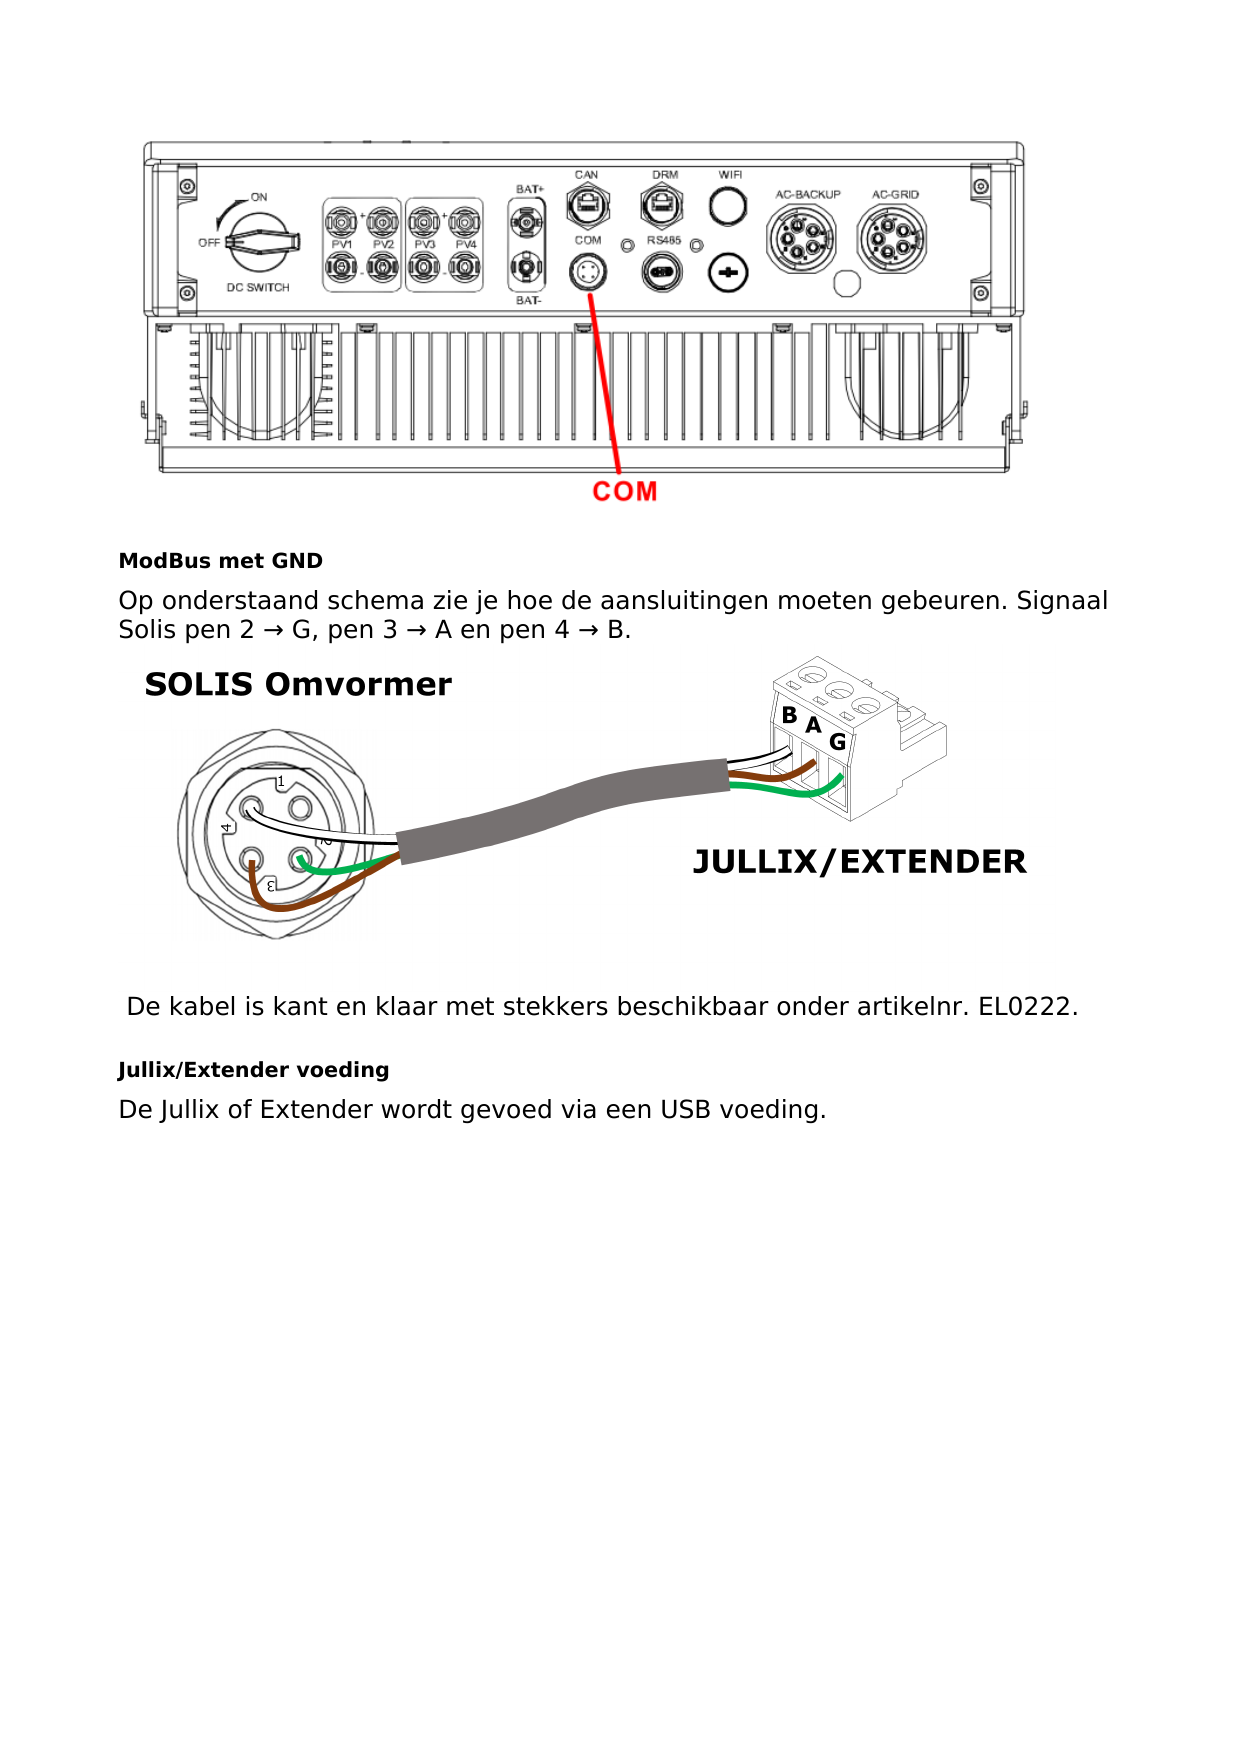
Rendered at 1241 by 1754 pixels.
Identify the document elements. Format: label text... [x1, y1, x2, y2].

picture [118, 644, 1056, 992]
subtitle Jullix/Extender voeding [118, 1058, 1122, 1083]
text De Jullix of Extender wordt gevoed via een USB voeding. [118, 1095, 1122, 1154]
subtitle ModBus met GND [118, 549, 1122, 574]
picture [126, 118, 1064, 506]
text [118, 118, 1122, 512]
text Op onderstaand schema zie je hoe de aansluitingen moeten gebeuren. Signaal Solis pen 2 → G, pen 3 → A en pen 4 → B. De kabel is kant en klaar met stekkers beschikbaar onder artikelnr. EL0222. [118, 586, 1122, 1021]
